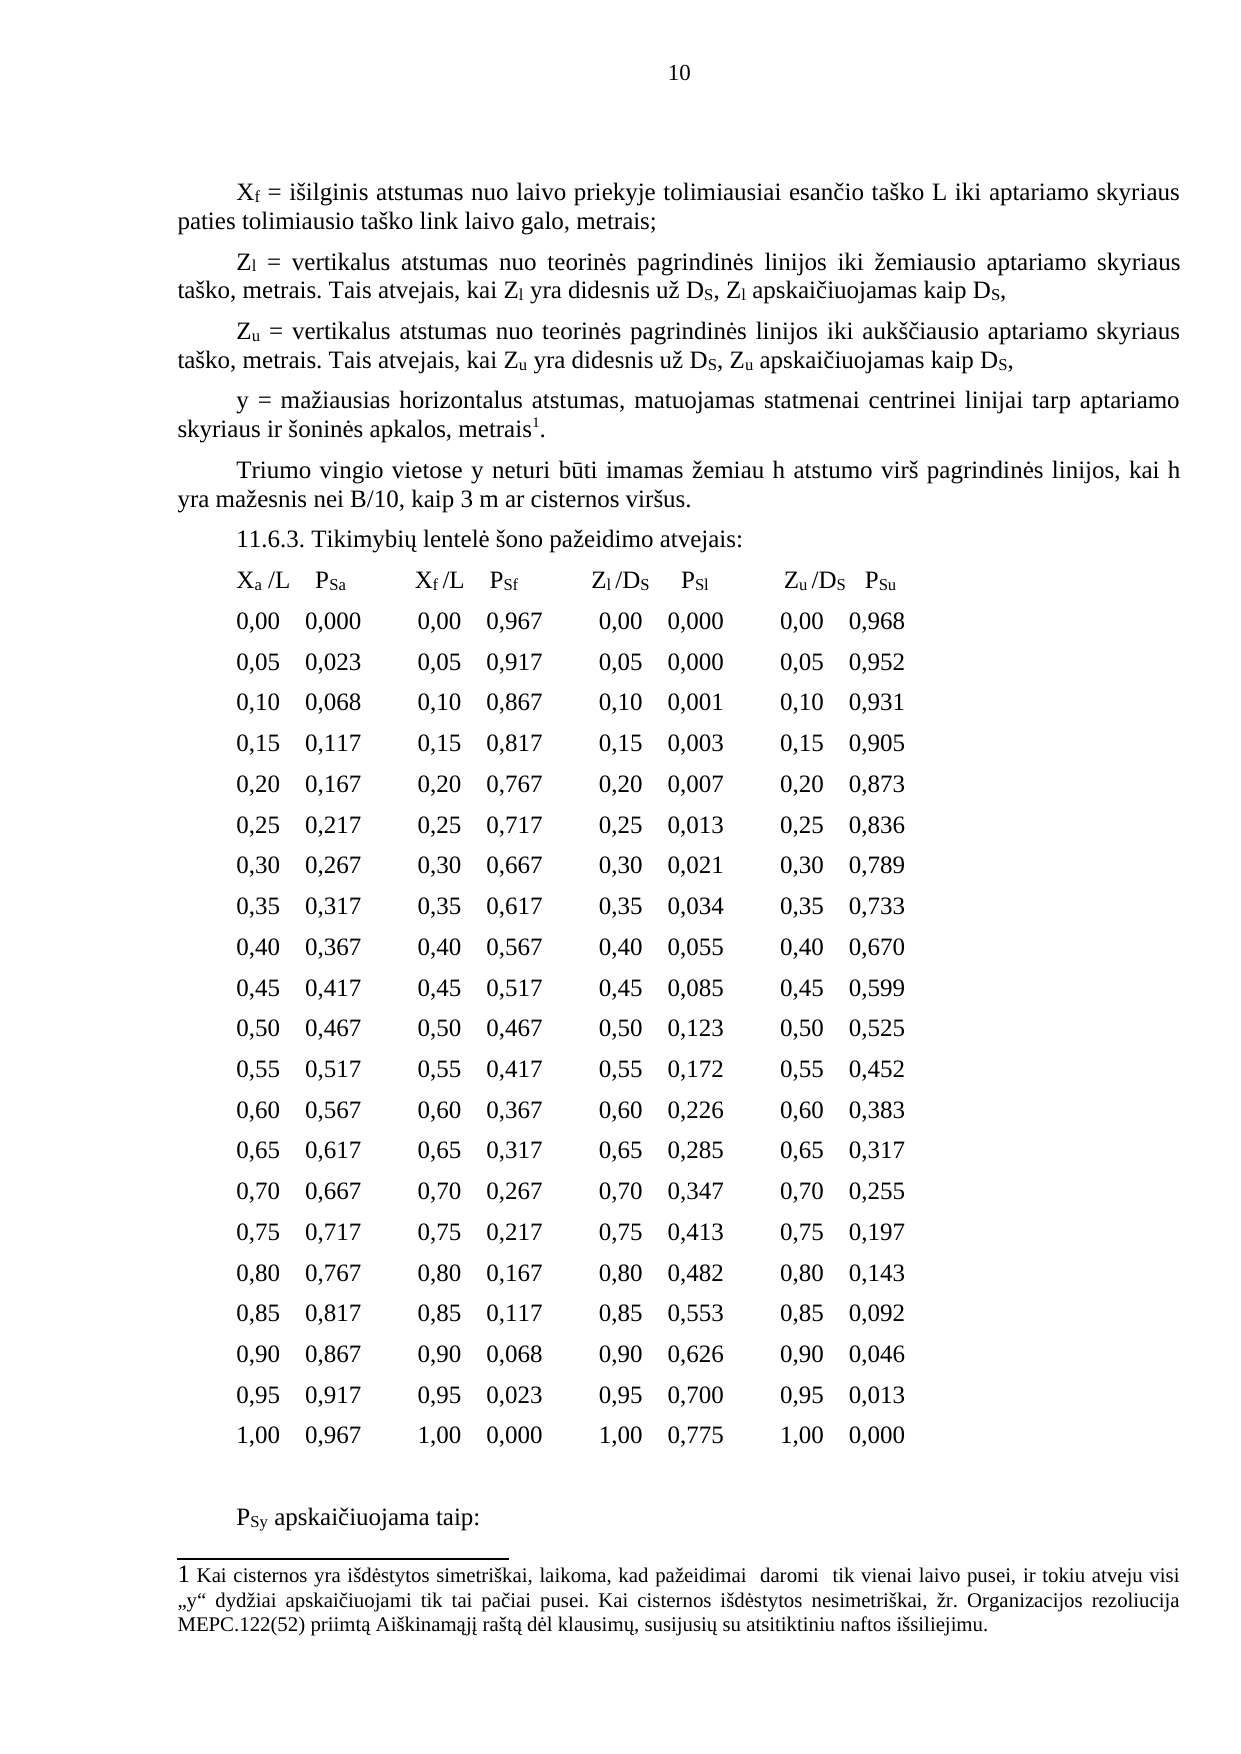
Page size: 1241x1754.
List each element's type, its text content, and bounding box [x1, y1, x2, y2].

text 0,10 0,068 0,10 0,867 0,10 0,001 0,10 0,931 [177, 687, 1181, 716]
text 0,50 0,467 0,50 0,467 0,50 0,123 0,50 0,525 [177, 1013, 1181, 1042]
text PSy apskaičiuojama taip: [177, 1502, 1181, 1531]
text 0,80 0,767 0,80 0,167 0,80 0,482 0,80 0,143 [177, 1258, 1181, 1286]
text Xa /L PSa Xf /L PSf Zl /DS PSl Zu /DS PSu [177, 565, 1181, 594]
text y = mažiausias horizontalus atstumas, matuojamas statmenai centrinei linijai tarp aptariamo skyriaus ir šoninės apkalos, metrais. [177, 386, 1181, 443]
text 0,40 0,367 0,40 0,567 0,40 0,055 0,40 0,670 [177, 932, 1181, 961]
text 0,65 0,617 0,65 0,317 0,65 0,285 0,65 0,317 [177, 1136, 1181, 1164]
text Xf = išilginis atstumas nuo laivo priekyje tolimiausiai esančio taško L iki aptariamo skyriaus paties tolimiausio taško link laivo galo, metrais; [177, 177, 1181, 235]
text 0,75 0,717 0,75 0,217 0,75 0,413 0,75 0,197 [177, 1217, 1181, 1246]
text 0,70 0,667 0,70 0,267 0,70 0,347 0,70 0,255 [177, 1176, 1181, 1205]
text Zl = vertikalus atstumas nuo teorinės pagrindinės linijos iki žemiausio aptariamo skyriaus taško, metrais. Tais atvejais, kai Zl yra didesnis už DS, Zl apskaičiuojamas kaip DS, [177, 247, 1181, 304]
text 0,60 0,567 0,60 0,367 0,60 0,226 0,60 0,383 [177, 1095, 1181, 1123]
text Zu = vertikalus atstumas nuo teorinės pagrindinės linijos iki aukščiausio aptariamo skyriaus taško, metrais. Tais atvejais, kai Zu yra didesnis už DS, Zu apskaičiuojamas kaip DS, [177, 316, 1181, 374]
text 0,30 0,267 0,30 0,667 0,30 0,021 0,30 0,789 [177, 850, 1181, 879]
text 0,05 0,023 0,05 0,917 0,05 0,000 0,05 0,952 [177, 647, 1181, 676]
text 0,35 0,317 0,35 0,617 0,35 0,034 0,35 0,733 [177, 891, 1181, 920]
text 0,45 0,417 0,45 0,517 0,45 0,085 0,45 0,599 [177, 973, 1181, 1001]
text 0,00 0,000 0,00 0,967 0,00 0,000 0,00 0,968 [177, 606, 1181, 635]
text Triumo vingio vietose y neturi būti imamas žemiau h atstumo virš pagrindinės linijos, kai h yra mažesnis nei B/10, kaip 3 m ar cisternos viršus. [177, 455, 1181, 513]
text 0,95 0,917 0,95 0,023 0,95 0,700 0,95 0,013 [177, 1380, 1181, 1409]
text 0,85 0,817 0,85 0,117 0,85 0,553 0,85 0,092 [177, 1298, 1181, 1327]
text 0,90 0,867 0,90 0,068 0,90 0,626 0,90 0,046 [177, 1339, 1181, 1368]
text Kai cisternos yra išdėstytos simetriškai, laikoma, kad pažeidimai daromi tik vienai laivo pusei, ir tokiu atveju visi „y“ dydžiai apskaičiuojami tik tai pačiai pusei. Kai cisternos išdėstytos nesimetriškai, žr. Organizacijos rezoliucija MEPC.122(52) priimtą Aiškinamąjį raštą dėl klausimų, susijusių su atsitiktiniu naftos išsiliejimu. [177, 1559, 1181, 1636]
text 0,20 0,167 0,20 0,767 0,20 0,007 0,20 0,873 [177, 769, 1181, 798]
text 1,00 0,967 1,00 0,000 1,00 0,775 1,00 0,000 [177, 1421, 1181, 1449]
text 0,55 0,517 0,55 0,417 0,55 0,172 0,55 0,452 [177, 1054, 1181, 1083]
text 0,25 0,217 0,25 0,717 0,25 0,013 0,25 0,836 [177, 810, 1181, 838]
text 11.6.3. Tikimybių lentelė šono pažeidimo atvejais: [177, 524, 1181, 553]
text 0,15 0,117 0,15 0,817 0,15 0,003 0,15 0,905 [177, 728, 1181, 757]
